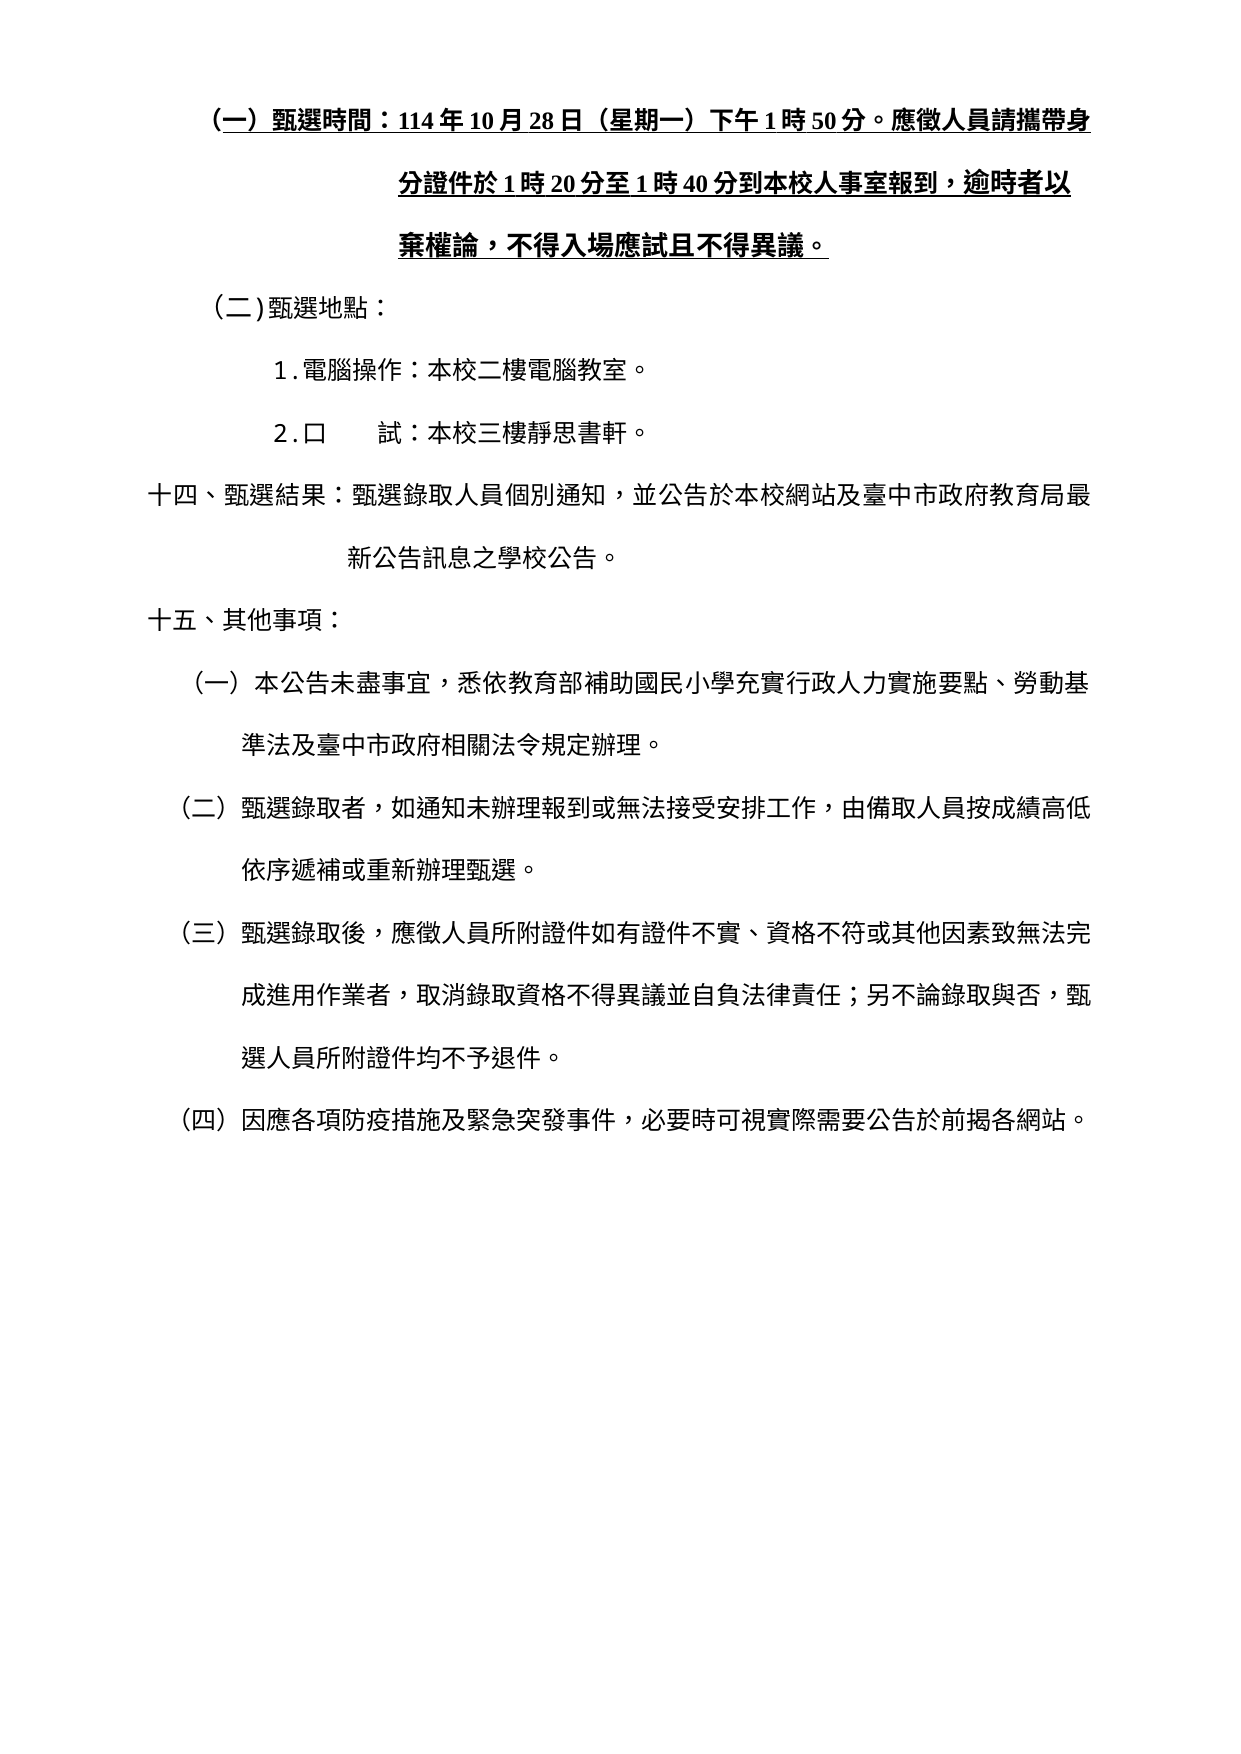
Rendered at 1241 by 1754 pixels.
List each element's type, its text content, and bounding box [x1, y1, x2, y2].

text 十五、其他事項： [148, 577, 1092, 639]
text （二）甄選錄取者，如通知未辦理報到或無法接受安排工作，由備取人員按成績高低依序遞補或重新辦理甄選。 [166, 764, 1092, 889]
text （一）本公告未盡事宜，悉依教育部補助國民小學充實行政人力實施要點、勞動基準法及臺中市政府相關法令規定辦理。 [148, 639, 1092, 764]
text （一）甄選時間：114年10月28日（星期一）下午1時50分。應徵人員請攜帶身分證件於1時20分至1時40分到本校人事室報到，逾時者以棄權論，不得入場應試且不得異議。 [198, 77, 1092, 264]
text （二)甄選地點： [198, 264, 1092, 327]
text 2.口 試：本校三樓靜思書軒。 [273, 389, 1092, 452]
text （三）甄選錄取後，應徵人員所附證件如有證件不實、資格不符或其他因素致無法完成進用作業者，取消錄取資格不得異議並自負法律責任；另不論錄取與否，甄選人員所附證件均不予退件。 [166, 889, 1092, 1077]
text （四）因應各項防疫措施及緊急突發事件，必要時可視實際需要公告於前揭各網站。 [166, 1077, 1092, 1139]
text 1.電腦操作：本校二樓電腦教室。 [273, 327, 1092, 389]
text 十四、甄選結果：甄選錄取人員個別通知，並公告於本校網站及臺中市政府教育局最新公告訊息之學校公告。 [148, 452, 1092, 577]
